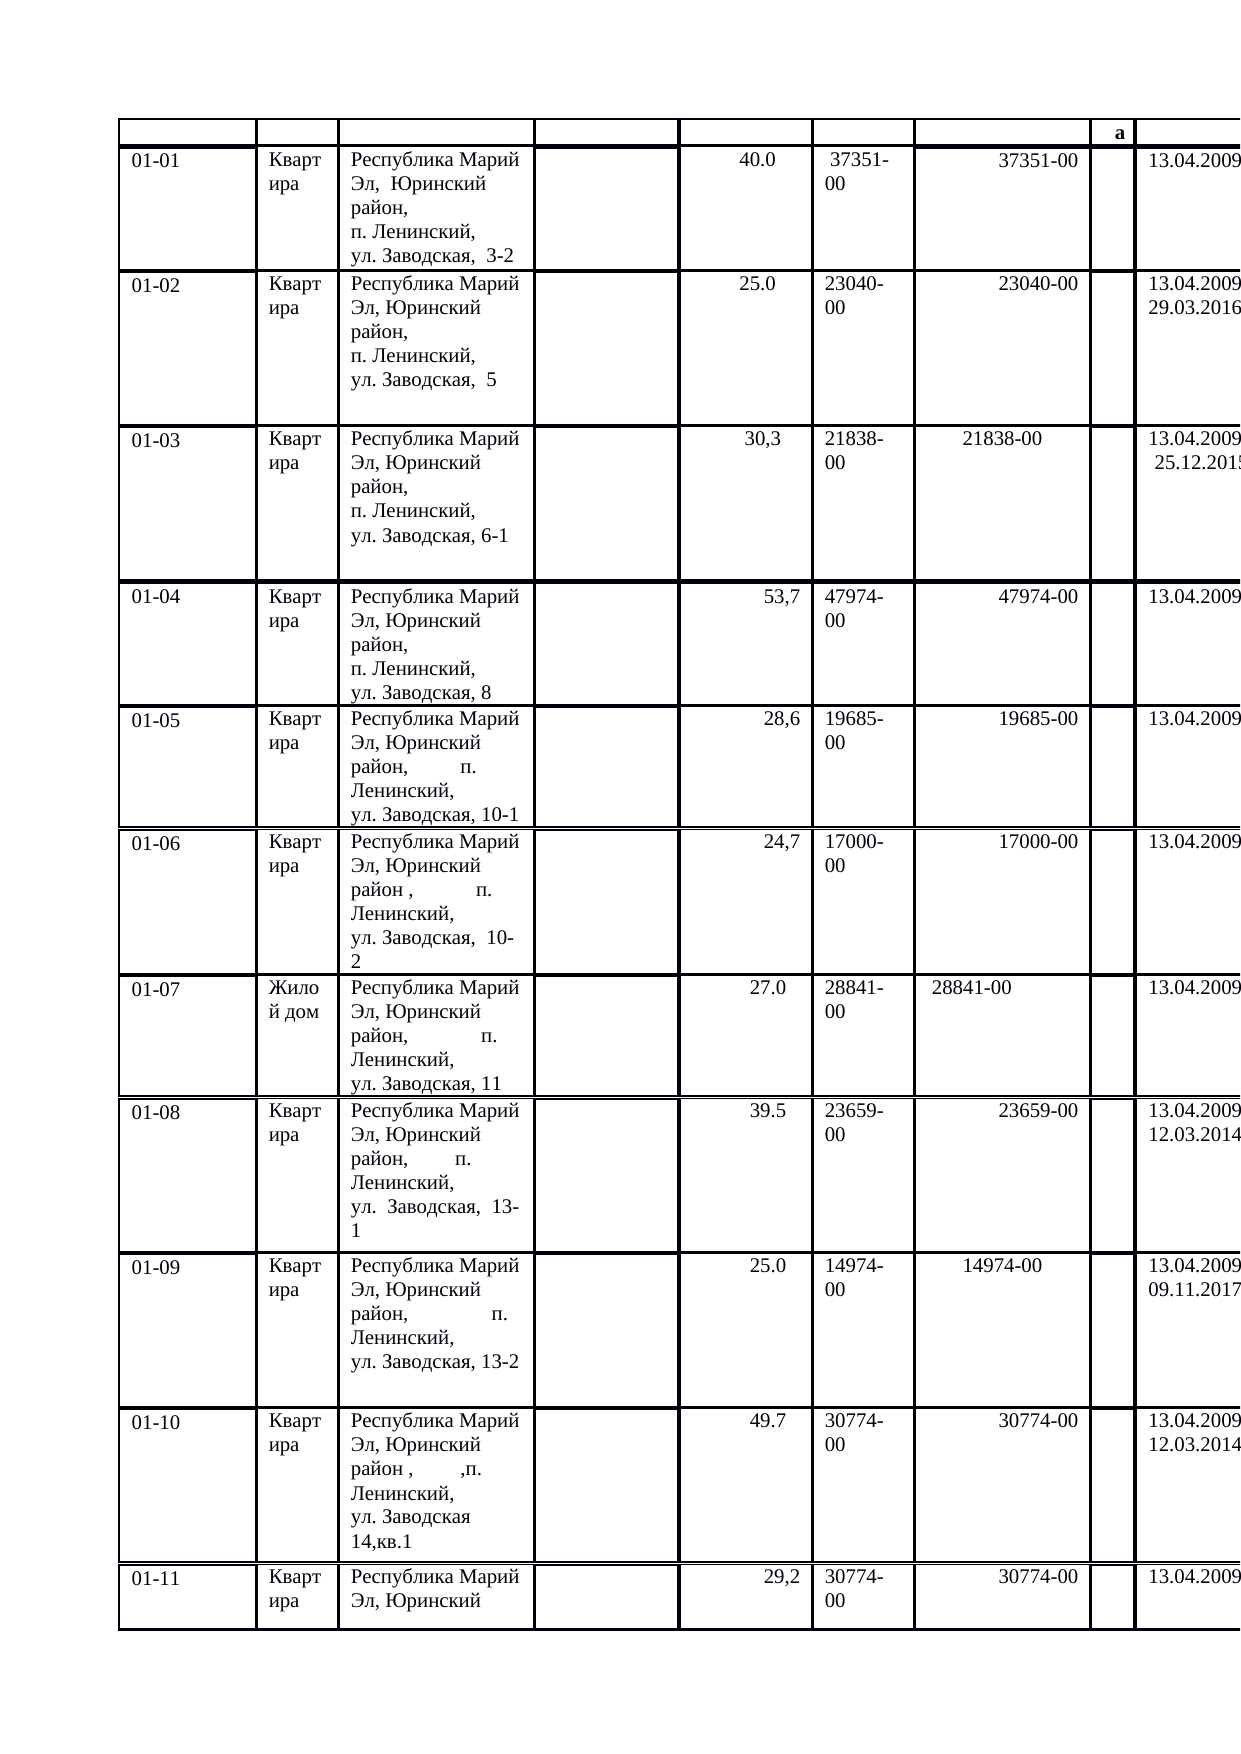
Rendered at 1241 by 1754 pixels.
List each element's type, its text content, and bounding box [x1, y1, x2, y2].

table_cell 01-06 [120, 831, 255, 973]
table_cell [1092, 149, 1133, 269]
table_cell Республика Марий Эл, Юринский район, п. Ленинский, ул. Заводская, 13-1 [340, 1099, 533, 1251]
table_cell Республика Марий Эл, Юринский район, п. Ленинский, ул. Заводская, 5 [340, 272, 533, 424]
table_cell 37351-00 [814, 147, 913, 269]
table_cell 30,3 [681, 427, 811, 579]
table_cell 13.04.2009/ [1137, 976, 1240, 1095]
table_cell 21838-00 [814, 427, 913, 579]
table_cell [1092, 708, 1133, 826]
table_cell 28,6 [681, 707, 811, 826]
table_cell [536, 1100, 677, 1251]
table_cell Республика Марий Эл, Юринский район, п. Ленинский, ул. Заводская, 8 [340, 584, 533, 704]
table_cell 49.7 [681, 1409, 811, 1561]
table_cell 17000-00 [814, 830, 913, 973]
table_cell [536, 149, 677, 269]
table_cell 13.04.2009/ [1137, 584, 1240, 704]
table_cell Республика Марий Эл, Юринский район, п. Ленинский, ул. Заводская, 13-2 [340, 1254, 533, 1406]
table_cell [536, 273, 677, 424]
table_cell [1092, 428, 1133, 579]
table_cell 30774-00 [814, 1409, 913, 1561]
table_cell 13.04.2009/ 09.11.2017 [1137, 1254, 1240, 1406]
table_cell 40.0 [681, 147, 811, 269]
table_cell 13.04.2009/ 12.03.2014 [1137, 1409, 1240, 1561]
table_cell [1092, 1566, 1133, 1628]
table_cell 53,7 [681, 584, 811, 704]
table_cell [536, 584, 677, 704]
table_header [536, 120, 677, 144]
table_cell 13.04.2009/ 25.12.2015 [1137, 427, 1240, 579]
table_cell Республика Марий Эл, Юринский район , п. Ленинский, ул. Заводская, 10-2 [340, 830, 533, 973]
table_cell [1092, 584, 1133, 704]
table_cell 13.04.2009/ [1137, 707, 1240, 826]
table_cell 01-09 [120, 1255, 255, 1406]
table_cell [536, 1410, 677, 1561]
table_cell 47974-00 [814, 584, 913, 704]
table_cell 01-02 [120, 273, 255, 424]
table_cell 25.0 [681, 1254, 811, 1406]
table_cell 30774-00 [916, 1409, 1089, 1561]
table_cell 01-03 [120, 428, 255, 579]
table_cell 23659-00 [916, 1099, 1089, 1251]
table_cell 30774-00 [814, 1565, 913, 1628]
table_cell [1092, 977, 1133, 1095]
table_header [916, 120, 1089, 144]
table_cell 39.5 [681, 1099, 811, 1251]
table_cell [1092, 831, 1133, 973]
table_cell 01-10 [120, 1410, 255, 1561]
table_cell 28841-00 [814, 976, 913, 1095]
table_cell 14974-00 [916, 1254, 1089, 1406]
table_cell [536, 1566, 677, 1628]
table_cell 14974-00 [814, 1254, 913, 1406]
table_header [1137, 120, 1240, 144]
table_cell 19685-00 [814, 707, 913, 826]
table_cell Республика Марий Эл, Юринский район , ,п. Ленинский, ул. Заводская 14,кв.1 [340, 1409, 533, 1561]
table_cell Республика Марий Эл, Юринский район, п. Ленинский, ул. Заводская, 6-1 [340, 427, 533, 579]
table_cell 13.04.2009/ 12.03.2014 [1137, 1099, 1240, 1251]
table_cell 37351-00 [916, 149, 1089, 269]
table_cell 01-01 [120, 149, 255, 269]
table_header [258, 120, 337, 144]
table_cell 27.0 [681, 976, 811, 1095]
table_cell [536, 428, 677, 579]
table_cell Квартира [258, 584, 337, 704]
table_cell 13.04.2009/ [1137, 1565, 1240, 1628]
table_cell [536, 977, 677, 1095]
table_cell Квартира [258, 830, 337, 973]
table_cell 24,7 [681, 830, 811, 973]
table_cell [1092, 1255, 1133, 1406]
table_cell Квартира [258, 707, 337, 826]
table_cell Квартира [258, 1409, 337, 1561]
table_cell Квартира [258, 272, 337, 424]
table_cell [536, 831, 677, 973]
table_cell Квартира [258, 427, 337, 579]
table_cell 23040-00 [916, 272, 1089, 424]
table_cell 13.04.2009 [1137, 149, 1240, 269]
table_header [340, 120, 533, 144]
table_cell 01-05 [120, 708, 255, 826]
table_cell Республика Марий Эл, Юринский район, п. Ленинский, ул. Заводская, 3-2 [340, 147, 533, 269]
table_cell Республика Марий Эл, Юринский район, п. Ленинский, ул. Заводская, 11 [340, 976, 533, 1095]
table_cell 21838-00 [916, 427, 1089, 579]
table_cell Жилой дом [258, 976, 337, 1095]
table_cell 01-11 [120, 1566, 255, 1628]
table_cell [1092, 1100, 1133, 1251]
table_cell [1092, 1410, 1133, 1561]
table_cell 25.0 [681, 272, 811, 424]
table_cell [1092, 273, 1133, 424]
table_header [681, 120, 811, 144]
table_header а [1092, 120, 1133, 144]
table_cell [536, 708, 677, 826]
table_cell 01-08 [120, 1100, 255, 1251]
table_cell 19685-00 [916, 707, 1089, 826]
table_header [120, 120, 255, 144]
table_cell 17000-00 [916, 830, 1089, 973]
table_cell 29,2 [681, 1565, 811, 1628]
table_cell 13.04.2009/ 29.03.2016 [1137, 272, 1240, 424]
table_cell 01-04 [120, 584, 255, 704]
table_cell 28841-00 [916, 976, 1089, 1095]
table_cell Республика Марий Эл, Юринский [340, 1565, 533, 1628]
table_cell Квартира [258, 147, 337, 269]
table_cell 47974-00 [916, 584, 1089, 704]
table_cell 01-07 [120, 977, 255, 1095]
table_cell Квартира [258, 1254, 337, 1406]
table_header [814, 120, 913, 144]
table_cell [536, 1255, 677, 1406]
table_cell Республика Марий Эл, Юринский район, п. Ленинский, ул. Заводская, 10-1 [340, 707, 533, 826]
table_cell 23040-00 [814, 272, 913, 424]
table_cell 13.04.2009/ [1137, 830, 1240, 973]
table_cell 23659-00 [814, 1099, 913, 1251]
table_cell Квартира [258, 1099, 337, 1251]
table_cell 30774-00 [916, 1565, 1089, 1628]
table_cell Квартира [258, 1565, 337, 1628]
